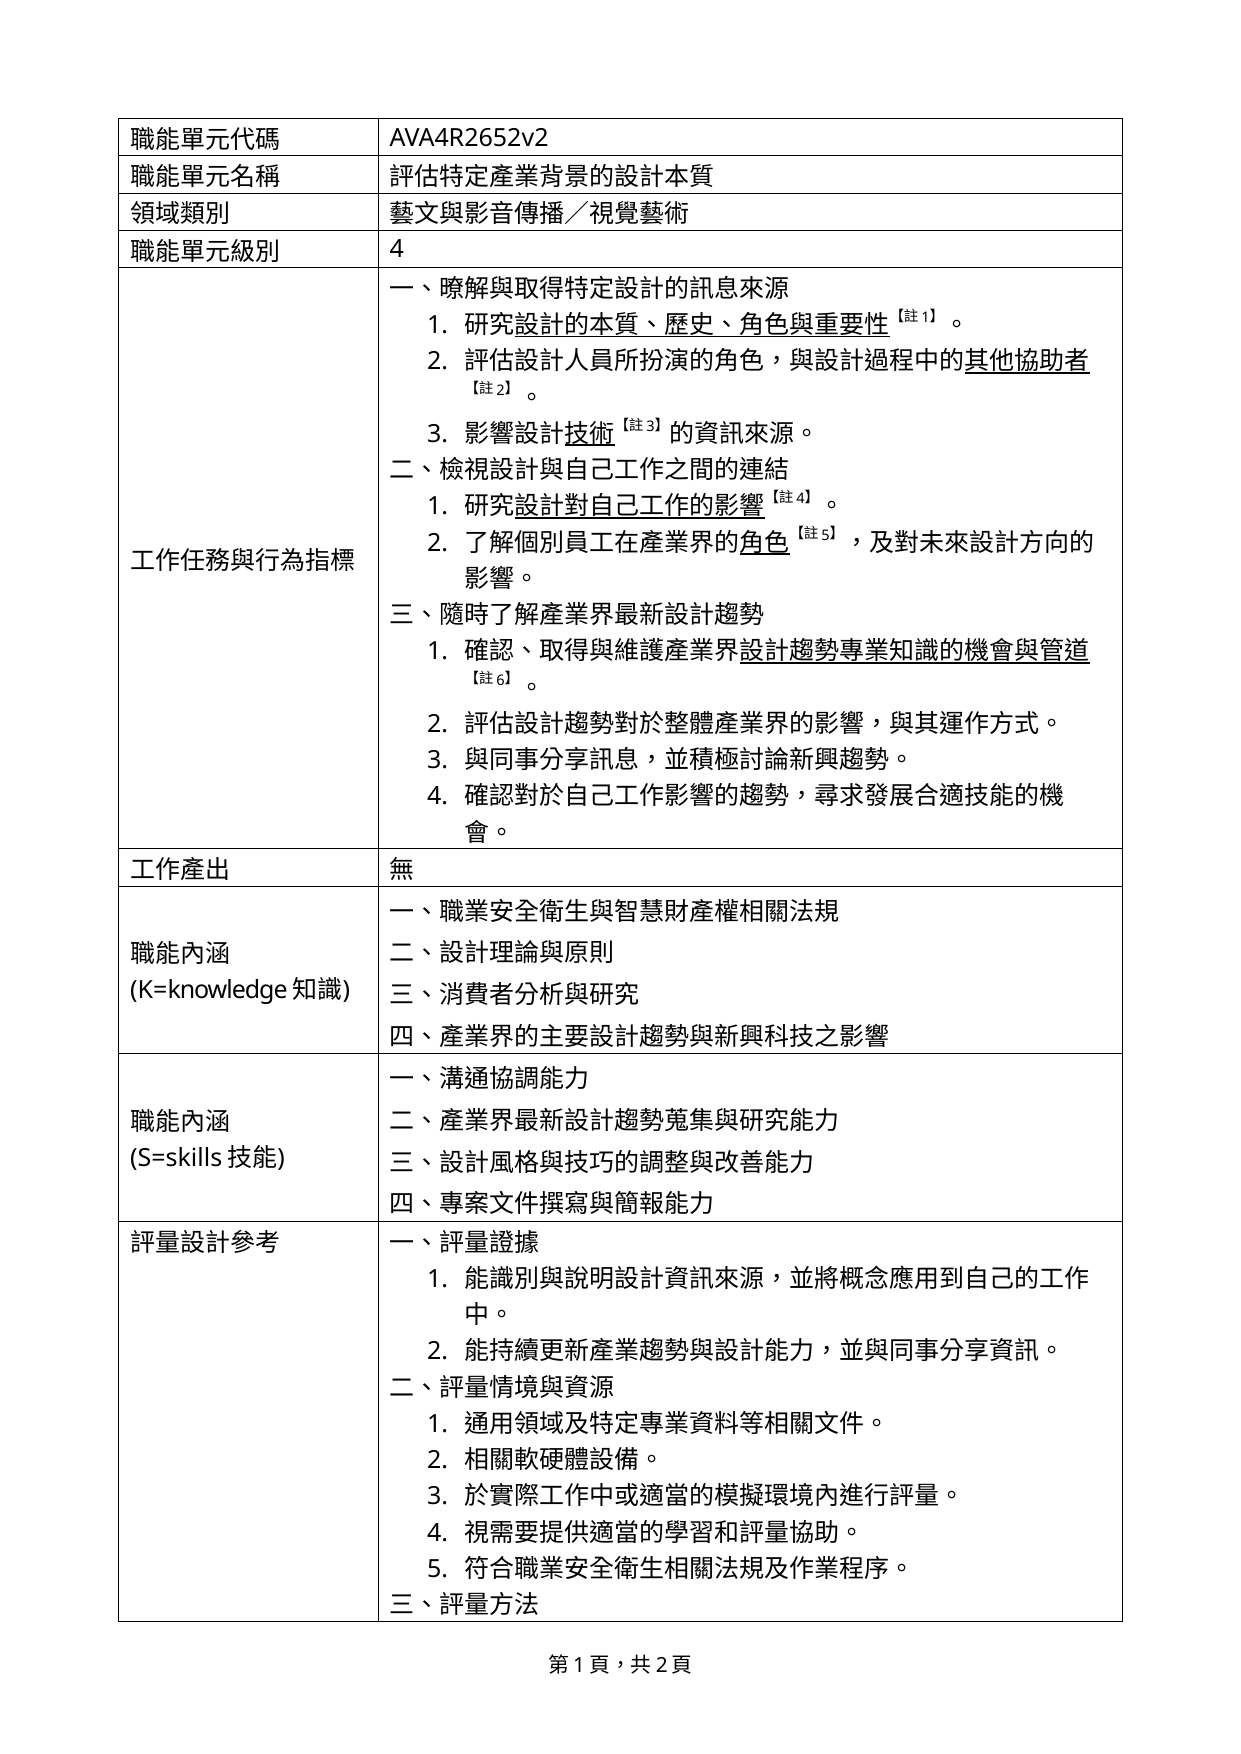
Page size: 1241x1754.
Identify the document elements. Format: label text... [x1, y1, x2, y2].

table_cell 藝文與影音傳播／視覺藝術 [379, 194, 1122, 230]
table_cell 評量設計參考 [119, 1222, 378, 1621]
table_cell 4 [379, 231, 1122, 267]
table_cell 職業安全衛生與智慧財產權相關法規 設計理論與原則 消費者分析與研究 產業界的主要設計趨勢與新興科技之影響 [379, 887, 1122, 1053]
table_cell 工作任務與行為指標 [119, 268, 378, 848]
table_header 職能單元代碼 [119, 119, 378, 155]
table_cell 職能內涵 (S=skills技能) [119, 1054, 378, 1221]
table_cell 領域類別 [119, 194, 378, 230]
table_cell 一、暸解與取得特定設計的訊息來源 研究設計的本質、歷史、角色與重要性【註1】。 評估設計人員所扮演的角色，與設計過程中的其他協助者【註2】。 影響設計技術【註3】的資訊來源。 二、檢視設計與自己工作之間的連結 研究設計對自己工作的影響【註4】。 了解個別員工在產業界的角色【註5】，及對未來設計方向的影響。 三、隨時了解產業界最新設計趨勢 確認、取得與維護產業界設計趨勢專業知識的機會與管道【註6】。 評估設計趨勢對於整體產業界的影響，與其運作方式。 與同事分享訊息，並積極討論新興趨勢。 確認對於自己工作影響的趨勢，尋求發展合適技能的機會。 [379, 268, 1122, 848]
table_cell 職能單元級別 [119, 231, 378, 267]
table_cell 無 [379, 849, 1122, 886]
table_cell 職能單元名稱 [119, 156, 378, 193]
table_header AVA4R2652v2 [379, 119, 1122, 155]
table_cell 評估特定產業背景的設計本質 [379, 156, 1122, 193]
table_cell 一、評量證據 能識別與說明設計資訊來源，並將概念應用到自己的工作中。 能持續更新產業趨勢與設計能力，並與同事分享資訊。 二、評量情境與資源 通用領域及特定專業資料等相關文件。 相關軟硬體設備。 於實際工作中或適當的模擬環境內進行評量。 視需要提供適當的學習和評量協助。 符合職業安全衛生相關法規及作業程序。 三、評量方法 口頭或書面方式評量在特定產業界背景的設計本質、歷史、角色與重要性。 個案討論。 受評者的證據作品集。 [379, 1222, 1122, 1621]
table_cell 工作產出 [119, 849, 378, 886]
table_cell 溝通協調能力 產業界最新設計趨勢蒐集與研究能力 設計風格與技巧的調整與改善能力 專案文件撰寫與簡報能力 [379, 1054, 1122, 1221]
table_cell 職能內涵 (K=knowledge知識) [119, 887, 378, 1053]
